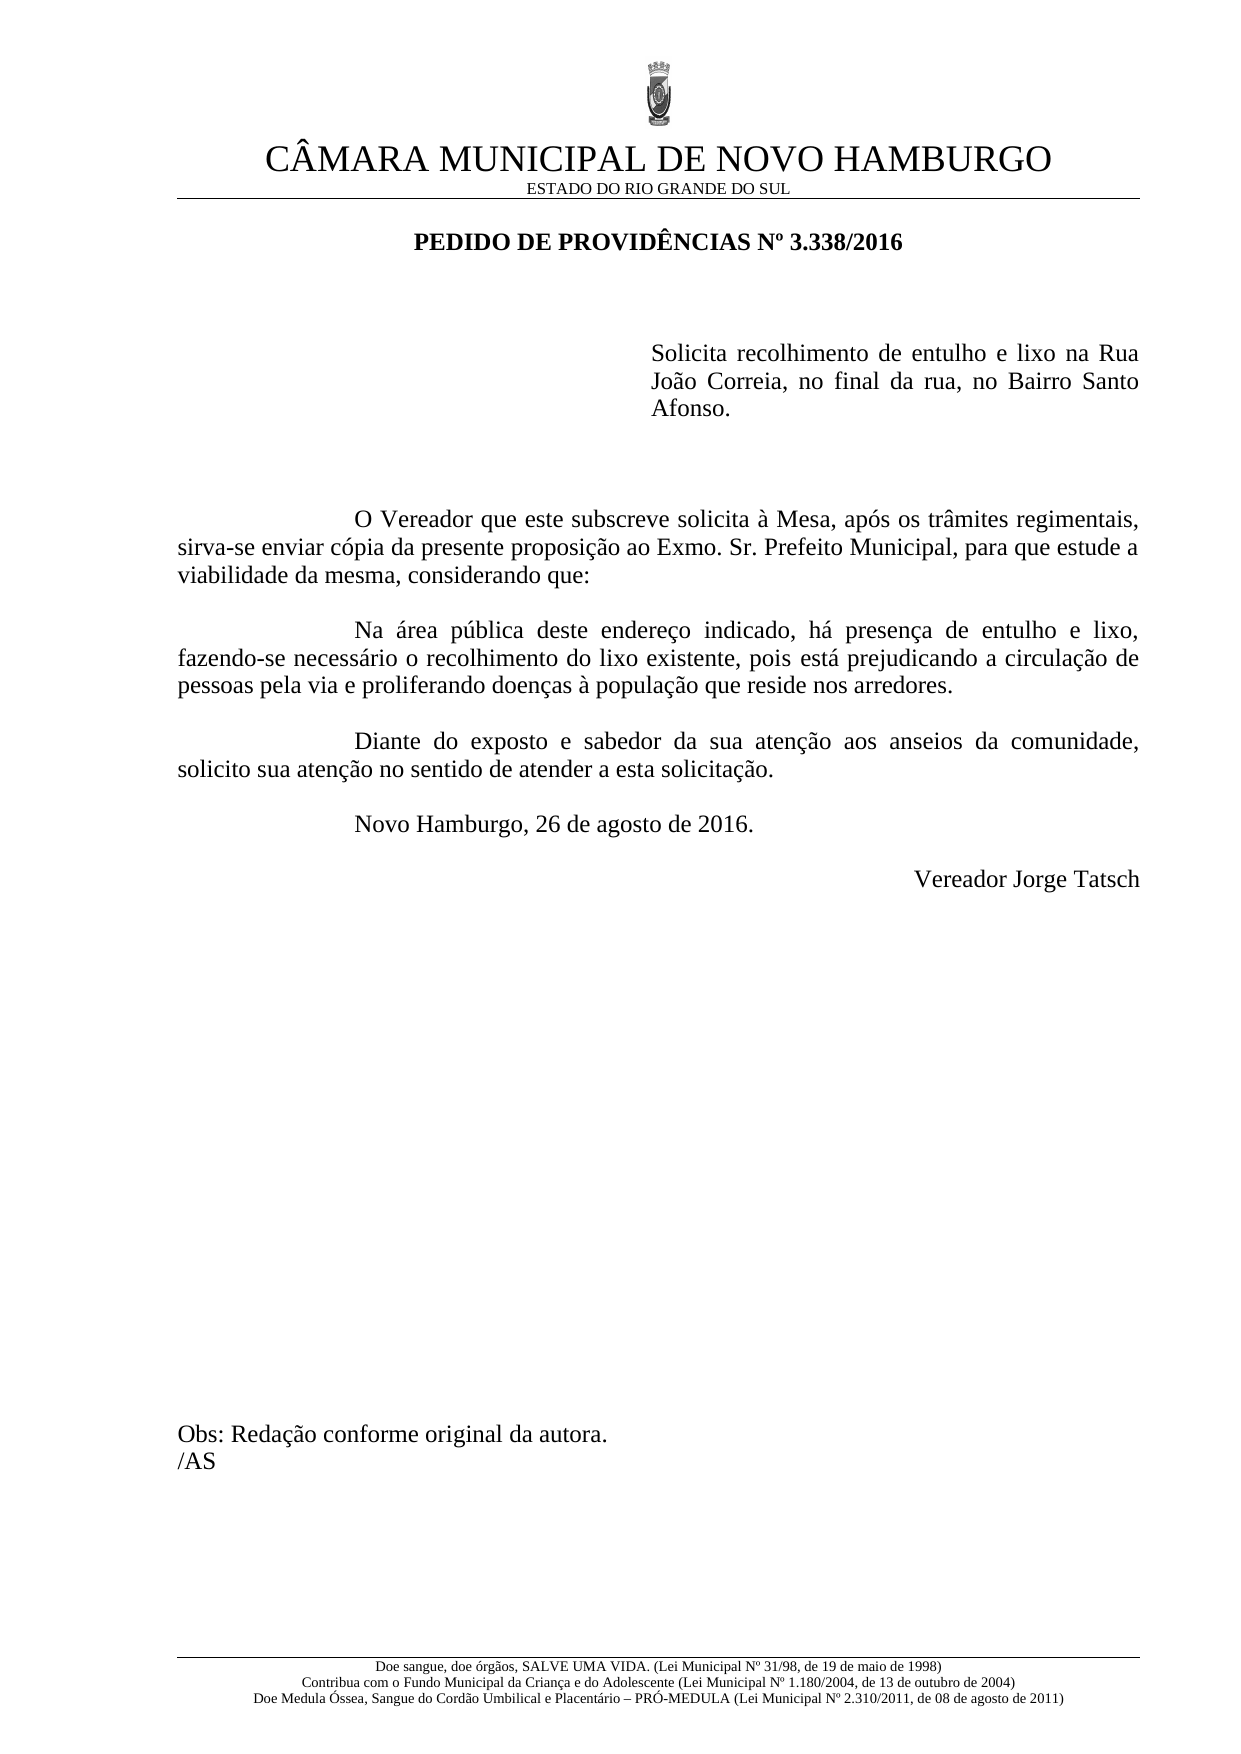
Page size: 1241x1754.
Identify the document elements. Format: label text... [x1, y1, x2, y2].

text Solicita recolhimento de entulho e lixo na Rua João Correia, no final da rua, no Bairro Santo Afonso. [651, 339, 1140, 422]
text Na área pública deste endereço indicado, há presença de entulho e lixo, fazendo-se necessário o recolhimento do lixo existente, pois está prejudicando a circulação de pessoas pela via e proliferando doenças à população que reside nos arredores. [177, 616, 1140, 699]
text Vereador Jorge Tatsch [177, 866, 1140, 893]
text O Vereador que este subscreve solicita à Mesa, após os trâmites regimentais, sirva-se enviar cópia da presente proposição ao Exmo. Sr. Prefeito Municipal, para que estude a viabilidade da mesma, considerando que: [177, 505, 1140, 588]
text /AS [177, 1447, 1140, 1475]
text Novo Hamburgo, 26 de agosto de 2016. [177, 810, 1140, 838]
text Diante do exposto e sabedor da sua atenção aos anseios da comunidade, solicito sua atenção no sentido de atender a esta solicitação. [177, 727, 1140, 782]
text PEDIDO DE PROVIDÊNCIAS Nº 3.338/2016 [177, 228, 1140, 256]
text Obs: Redação conforme original da autora. [177, 1420, 1140, 1447]
